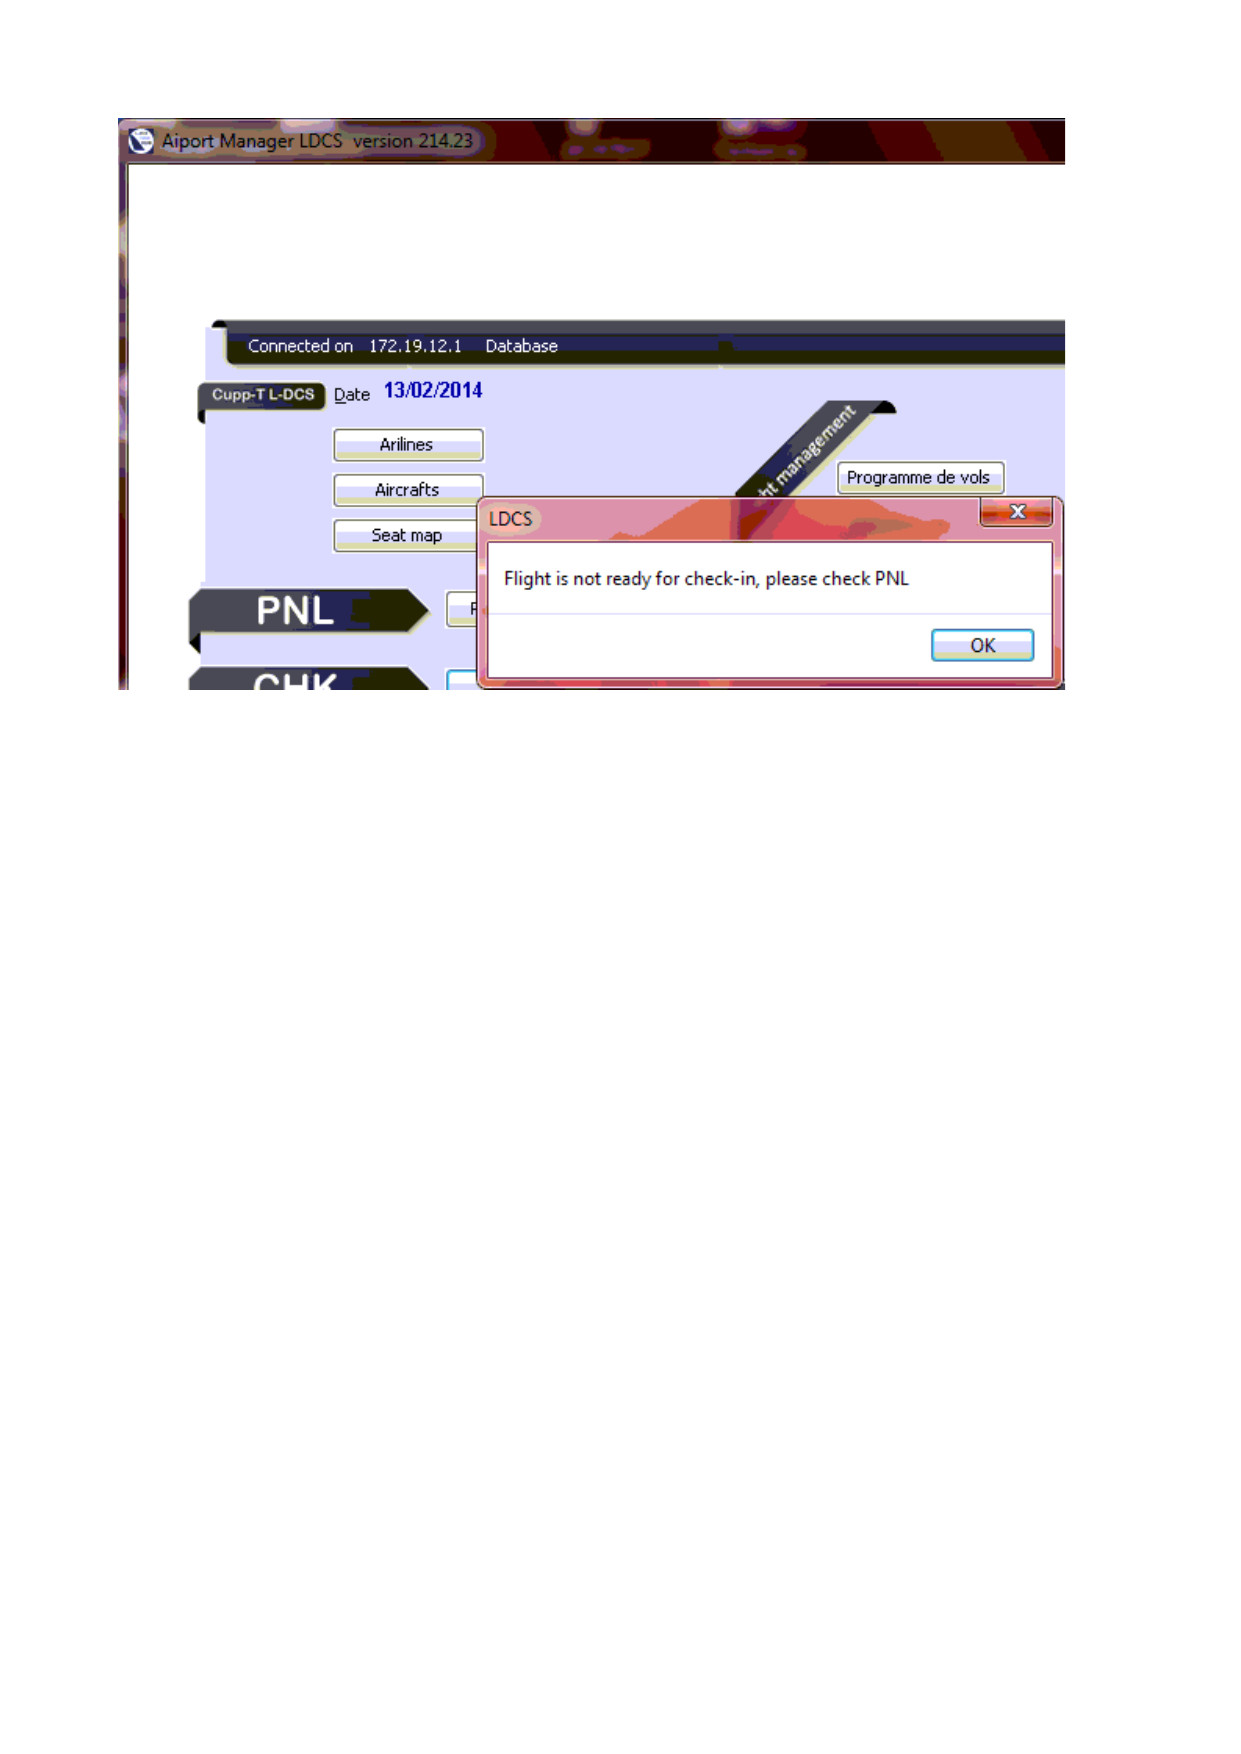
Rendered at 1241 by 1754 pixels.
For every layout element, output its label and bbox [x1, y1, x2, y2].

picture [118, 118, 1065, 690]
